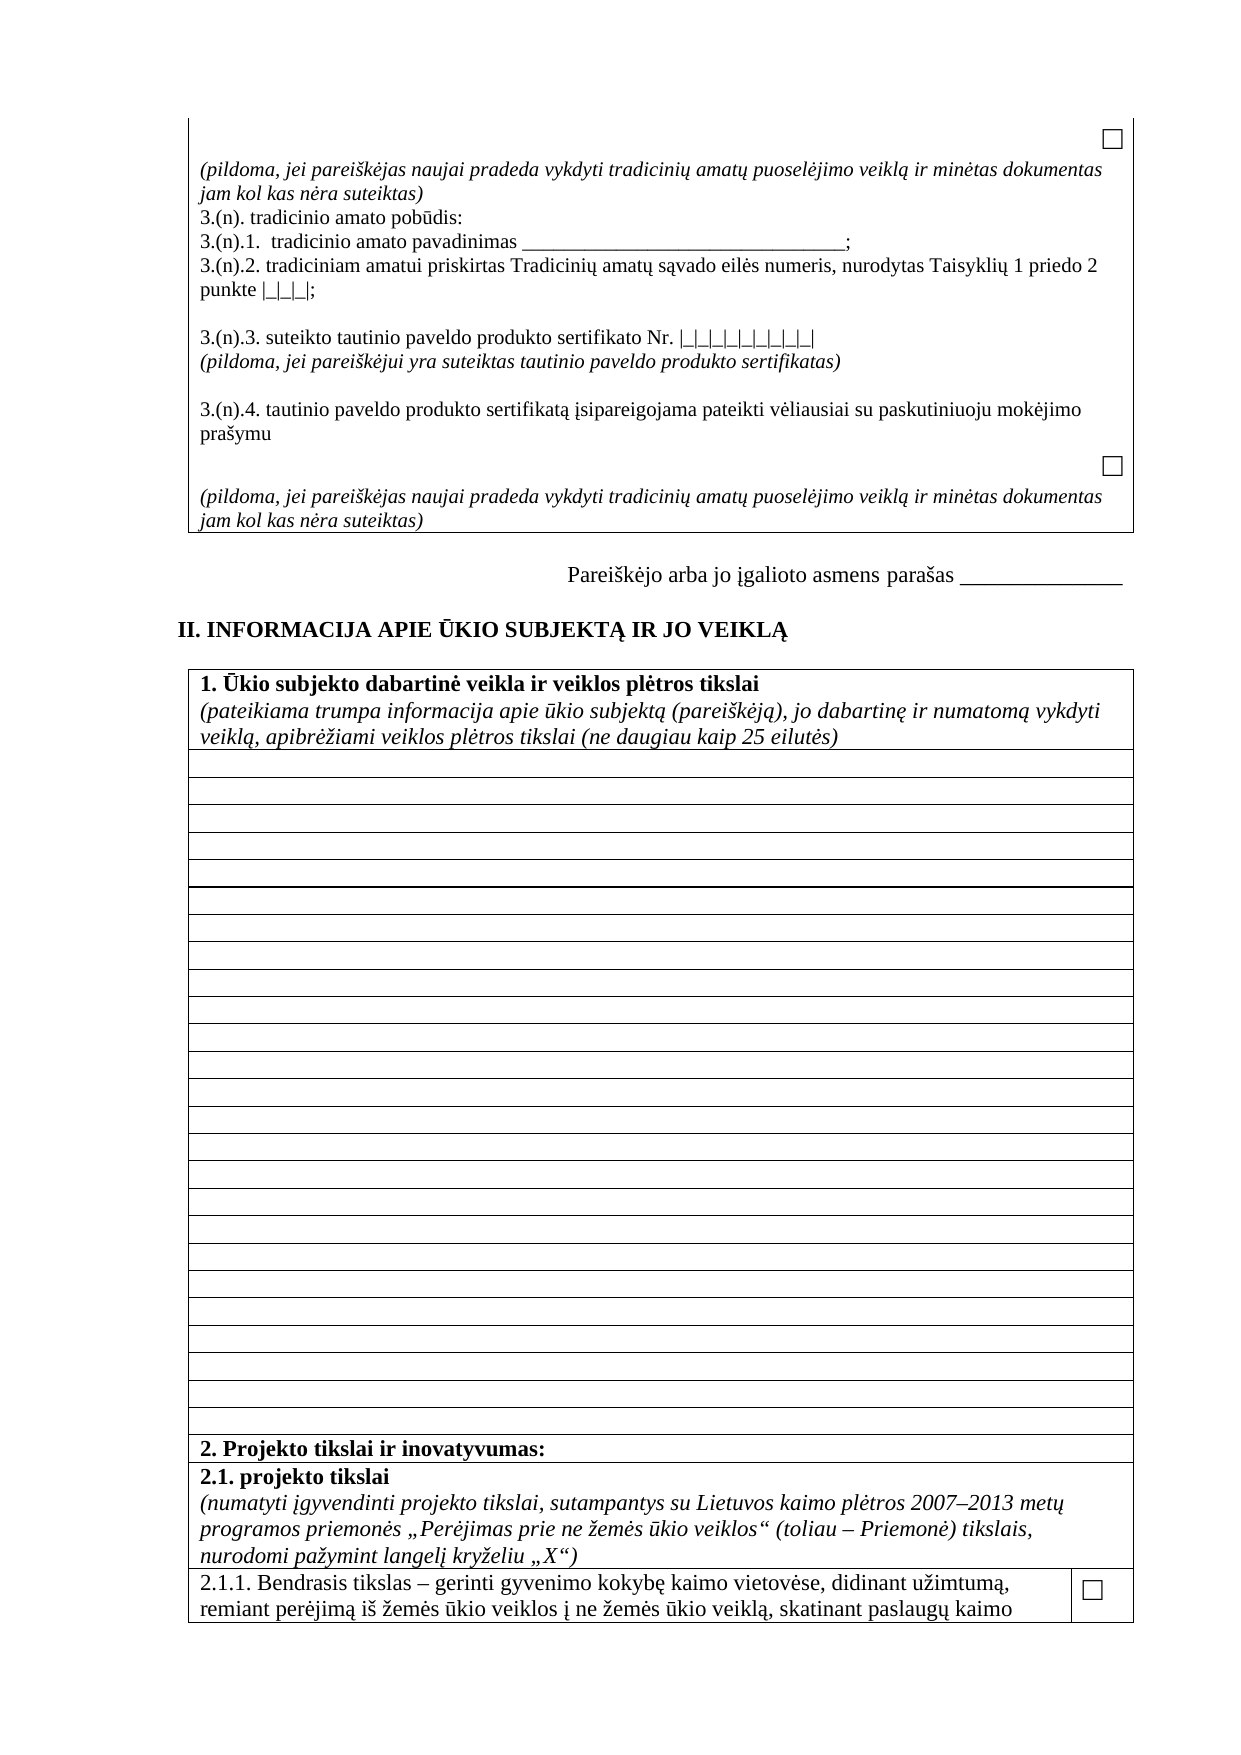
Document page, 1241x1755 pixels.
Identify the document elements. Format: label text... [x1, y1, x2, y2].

table_cell [189, 1107, 1133, 1133]
text II. INFORMACIJA APIE ŪKIO SUBJEKTĄ IR JO VEIKLĄ [177, 617, 1122, 643]
table_cell [189, 833, 1133, 859]
table_cell [189, 1271, 1133, 1297]
table_cell [189, 997, 1133, 1023]
table_cell □ (pildoma, jei pareiškėjas naujai pradeda vykdyti tradicinių amatų puoselėjimo veiklą ir minėtas dokumentas jam kol kas nėra suteiktas) [189, 118, 1133, 204]
table_cell [189, 915, 1133, 941]
table_cell 2. Projekto tikslai ir inovatyvumas: [189, 1435, 1133, 1462]
table_cell [189, 970, 1133, 996]
table_cell [189, 1134, 1133, 1160]
table_cell [189, 1079, 1133, 1106]
table_cell [189, 1189, 1133, 1215]
table_cell [189, 942, 1133, 968]
table_cell 3.(n). tradicinio amato pobūdis: 3.(n).1. tradicinio amato pavadinimas _______________________________; 3.(n).2. tradiciniam amatui priskirtas Tradicinių amatų sąvado eilės numeris, nurodytas Taisyklių 1 priedo 2 punkte |_|_|_|; 3.(n).3. suteikto tautinio paveldo produkto sertifikato Nr. |_|_|_|_|_|_|_|_|_| (pildoma, jei pareiškėjui yra suteiktas tautinio paveldo produkto sertifikatas) 3.(n).4. tautinio paveldo produkto sertifikatą įsipareigojama pateikti vėliausiai su paskutiniuoju mokėjimo prašymu □ (pildoma, jei pareiškėjas naujai pradeda vykdyti tradicinių amatų puoselėjimo veiklą ir minėtas dokumentas jam kol kas nėra suteiktas) [189, 205, 1133, 532]
table_cell [189, 1052, 1133, 1078]
table_cell 2.1.1. Bendrasis tikslas – gerinti gyvenimo kokybę kaimo vietovėse, didinant užimtumą, remiant perėjimą iš žemės ūkio veiklos į ne žemės ūkio veiklą, skatinant paslaugų kaimo [189, 1569, 1071, 1622]
table_cell [189, 805, 1133, 832]
table_cell [189, 1244, 1133, 1270]
table_cell [189, 1408, 1133, 1434]
text Pareiškėjo arba jo įgalioto asmens parašas _____________ [177, 559, 1122, 588]
table_cell [189, 1326, 1133, 1352]
table_cell [189, 1024, 1133, 1051]
table_cell 2.1. projekto tikslai (numatyti įgyvendinti projekto tikslai, sutampantys su Lietuvos kaimo plėtros 2007–2013 metų programos priemonės „Perėjimas prie ne žemės ūkio veiklos“ (toliau – Priemonė) tikslais, nurodomi pažymint langelį kryželiu „X“) [189, 1463, 1133, 1568]
table_cell □ [1072, 1569, 1133, 1622]
table_header 1. Ūkio subjekto dabartinė veikla ir veiklos plėtros tikslai (pateikiama trumpa informacija apie ūkio subjektą (pareiškėją), jo dabartinę ir numatomą vykdyti veiklą, apibrėžiami veiklos plėtros tikslai (ne daugiau kaip 25 eilutės) [189, 670, 1133, 749]
table_cell [189, 778, 1133, 804]
table_cell [189, 1353, 1133, 1379]
table_cell [189, 888, 1133, 914]
table_cell [189, 1381, 1133, 1407]
table_cell [189, 1161, 1133, 1188]
table_cell [189, 1298, 1133, 1325]
table_cell [189, 1216, 1133, 1242]
table_cell [189, 860, 1133, 886]
table_cell [189, 750, 1133, 777]
